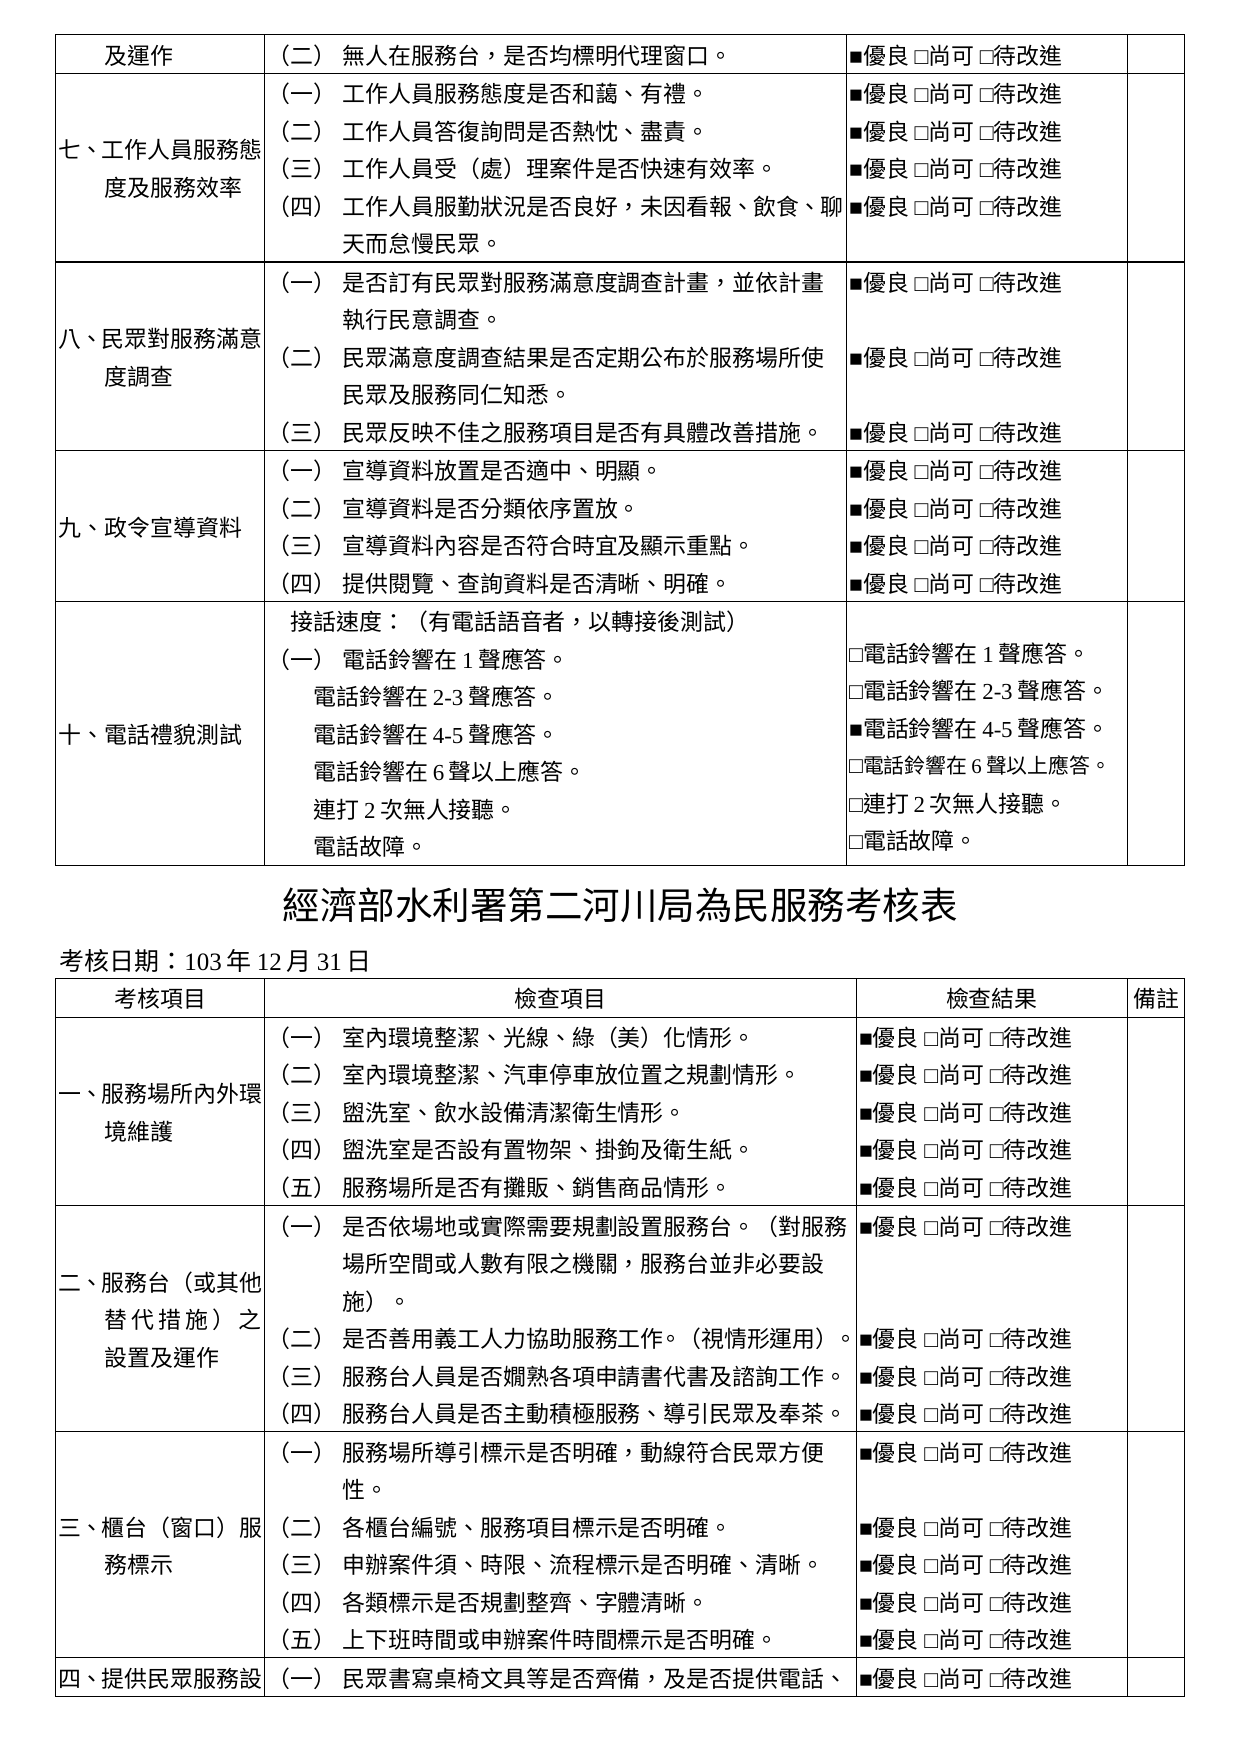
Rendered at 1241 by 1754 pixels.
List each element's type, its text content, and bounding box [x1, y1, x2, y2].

text 經濟部水利署第二河川局為民服務考核表 [59, 866, 1181, 941]
table_cell ■優良 □尚可 □待改進 ■優良 □尚可 □待改進 ■優良 □尚可 □待改進 ■優良 □尚可 □待改進 [847, 74, 1127, 261]
table_cell 七、工作人員服務態度及服務效率 [56, 74, 264, 261]
table_cell 二、服務台（或其他替代措施）之設置及運作 [56, 1206, 264, 1431]
table_cell 一、服務場所內外環境維護 [56, 1018, 264, 1205]
table_cell ■優良 □尚可 □待改進 ■優良 □尚可 □待改進 ■優良 □尚可 □待改進 ■優良 □尚可 □待改進 ■優良 □尚可 □待改進 [857, 1018, 1127, 1205]
table_cell 八、民眾對服務滿意度調查 [56, 263, 264, 450]
table_cell ■優良 □尚可 □待改進 ■優良 □尚可 □待改進 ■優良 □尚可 □待改進 ■優良 □尚可 □待改進 [857, 1206, 1127, 1431]
table_cell 九、政令宣導資料 [56, 451, 264, 601]
table_cell ■優良 □尚可 □待改進 [847, 35, 1127, 73]
table_cell ■優良 □尚可 □待改進 ■優良 □尚可 □待改進 ■優良 □尚可 □待改進 ■優良 □尚可 □待改進 [847, 451, 1127, 601]
table_cell 接話速度：（有電話語音者，以轉接後測試） 電話鈴響在1聲應答。 電話鈴響在2-3聲應答。 電話鈴響在4-5聲應答。 電話鈴響在6聲以上應答。 連打2次無人接聽。 電話故障。 [265, 602, 846, 864]
table_cell 各服務台是否標示代理人或代理窗口。 無人在服務台，是否均標明代理窗口。 [265, 35, 846, 73]
table_cell 是否依場地或實際需要規劃設置服務台。（對服務場所空間或人數有限之機關，服務台並非必要設施）。 是否善用義工人力協助服務工作。（視情形運用）。 服務台人員是否嫺熟各項申請書代書及諮詢工作。 服務台人員是否主動積極服務、導引民眾及奉茶。 [265, 1206, 856, 1431]
table_cell ■優良 □尚可 □待改進 ■優良 □尚可 □待改進 ■優良 □尚可 □待改進 [847, 263, 1127, 450]
table_cell [1128, 263, 1184, 450]
table_cell 宣導資料放置是否適中、明顯。 宣導資料是否分類依序置放。 宣導資料內容是否符合時宜及顯示重點。 提供閱覽、查詢資料是否清晰、明確。 [265, 451, 846, 601]
text 考核日期：103年12月31日 [59, 941, 1181, 978]
table_cell [1128, 451, 1184, 601]
table_cell [1128, 1206, 1184, 1431]
table_cell [1128, 602, 1184, 864]
table_cell 民眾書寫桌椅文具等是否齊備，及是否提供電話、影印設備、老花眼鏡。 是否設有民眾休息、等候座椅，並提供民眾書報、雜誌、飲水。 依場地或實際需要規劃設置協談室或其他指定空間，供民眾諮商之情形。 [265, 1658, 856, 1696]
table_cell 四、提供民眾服務設 [56, 1658, 264, 1696]
table_header 備註 [1128, 979, 1184, 1017]
table_header 檢查項目 [265, 979, 856, 1017]
table_cell [1128, 1432, 1184, 1657]
table_cell 是否訂有民眾對服務滿意度調查計畫，並依計畫執行民意調查。 民眾滿意度調查結果是否定期公布於服務場所使民眾及服務同仁知悉。 民眾反映不佳之服務項目是否有具體改善措施。 [265, 263, 846, 450]
table_header 考核項目 [56, 979, 264, 1017]
table_cell ■優良 □尚可 □待改進 ■優良 □尚可 □待改進 ■優良 □尚可 □待改進 ■優良 □尚可 □待改進 ■優良 □尚可 □待改進 [857, 1432, 1127, 1657]
table_cell [1128, 1018, 1184, 1205]
table_cell 工作人員服務態度是否和藹、有禮。 工作人員答復詢問是否熱忱、盡責。 工作人員受（處）理案件是否快速有效率。 工作人員服勤狀況是否良好，未因看報、飲食、聊天而怠慢民眾。 [265, 74, 846, 261]
table_cell □電話鈴響在1聲應答。 □電話鈴響在2-3聲應答。 ■電話鈴響在4-5聲應答。 □電話鈴響在6聲以上應答。 □連打2次無人接聽。 □電話故障。 [847, 602, 1127, 864]
table_cell 三、櫃台（窗口）服務標示 [56, 1432, 264, 1657]
table_cell ■優良 □尚可 □待改進 [857, 1658, 1127, 1696]
table_header 檢查結果 [857, 979, 1127, 1017]
table_cell [1128, 74, 1184, 261]
table_cell [1128, 35, 1184, 73]
table_cell 及運作 [56, 35, 264, 73]
table_cell 服務場所導引標示是否明確，動線符合民眾方便性。 各櫃台編號、服務項目標示是否明確。 申辦案件須、時限、流程標示是否明確、清晰。 各類標示是否規劃整齊、字體清晰。 上下班時間或申辦案件時間標示是否明確。 [265, 1432, 856, 1657]
table_cell [1128, 1658, 1184, 1696]
table_cell 室內環境整潔、光線、綠（美）化情形。 室內環境整潔、汽車停車放位置之規劃情形。 盥洗室、飲水設備清潔衛生情形。 盥洗室是否設有置物架、掛鉤及衛生紙。 服務場所是否有攤販、銷售商品情形。 [265, 1018, 856, 1205]
table_cell 十、電話禮貌測試 [56, 602, 264, 864]
